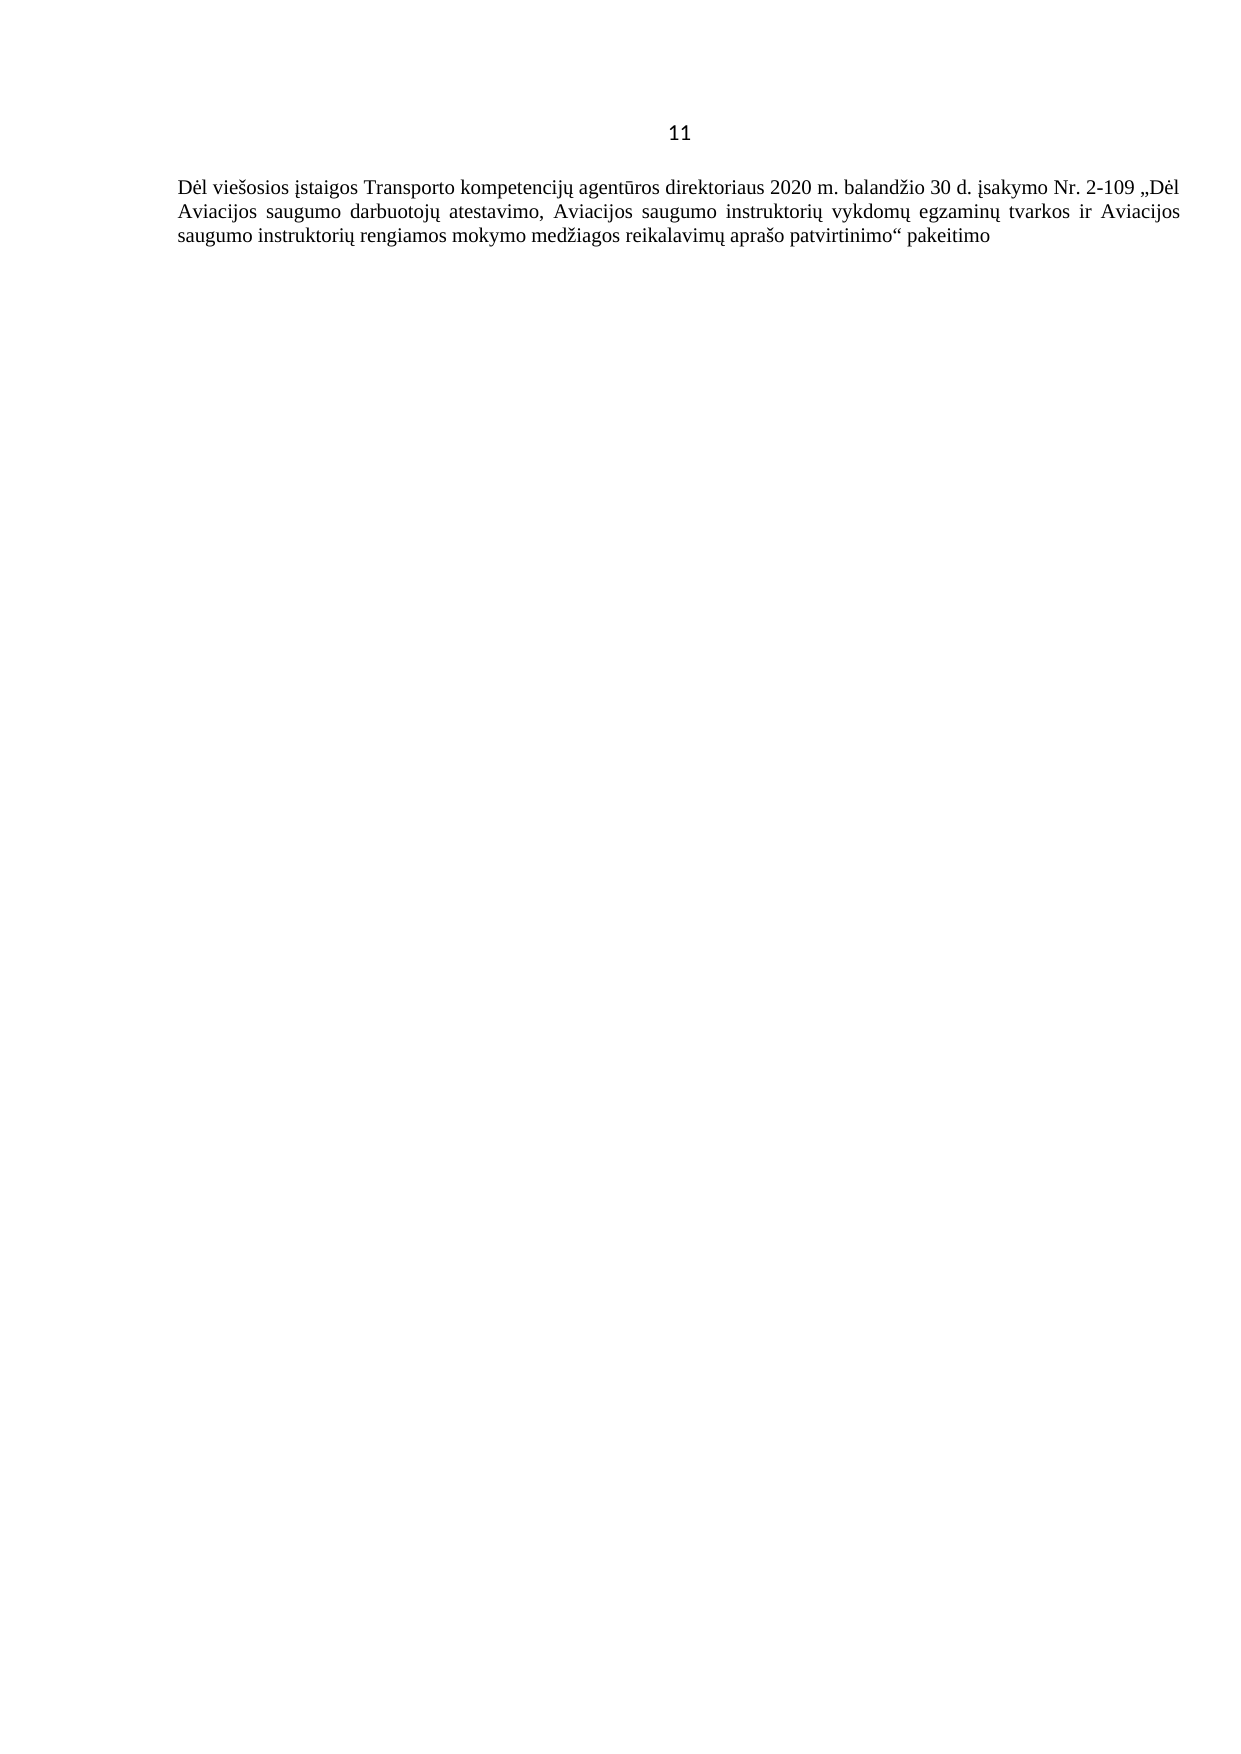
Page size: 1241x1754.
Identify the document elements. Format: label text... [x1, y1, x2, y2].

text Dėl viešosios įstaigos Transporto kompetencijų agentūros direktoriaus 2020 m. balandžio 30 d. įsakymo Nr. 2-109 „Dėl Aviacijos saugumo darbuotojų atestavimo, Aviacijos saugumo instruktorių vykdomų egzaminų tvarkos ir Aviacijos saugumo instruktorių rengiamos mokymo medžiagos reikalavimų aprašo patvirtinimo“ pakeitimo [177, 175, 1181, 247]
